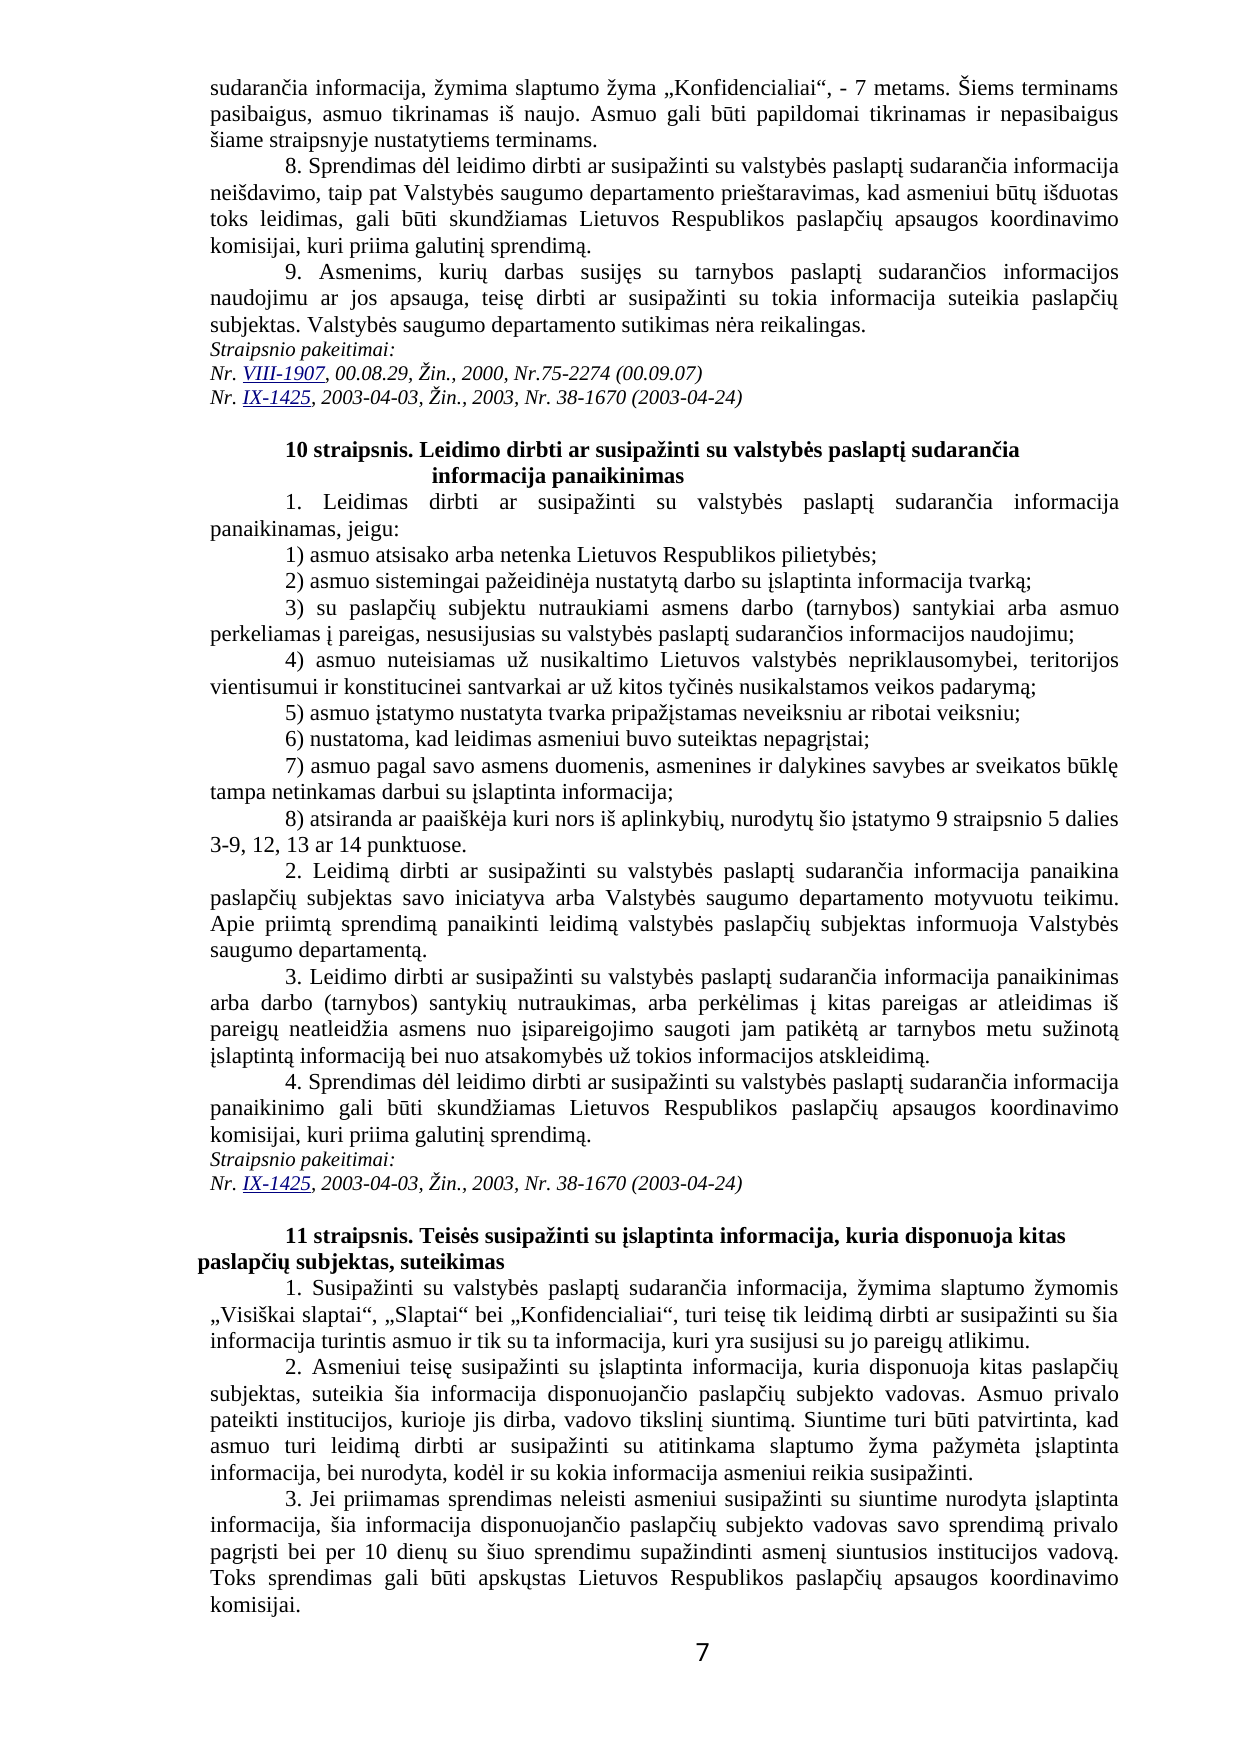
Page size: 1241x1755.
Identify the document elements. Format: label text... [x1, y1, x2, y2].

text 7) asmuo pagal savo asmens duomenis, asmenines ir dalykines savybes ar sveikatos būklę tampa netinkamas darbui su įslaptinta informacija; [210, 752, 1120, 804]
text 2. Leidimą dirbti ar susipažinti su valstybės paslaptį sudarančia informacija panaikina paslapčių subjektas savo iniciatyva arba Valstybės saugumo departamento motyvuotu teikimu. Apie priimtą sprendimą panaikinti leidimą valstybės paslapčių subjektas informuoja Valstybės saugumo departamentą. [210, 857, 1120, 963]
text 3. Jei priimamas sprendimas neleisti asmeniui susipažinti su siuntime nurodyta įslaptinta informacija, šia informacija disponuojančio paslapčių subjekto vadovas savo sprendimą privalo pagrįsti bei per 10 dienų su šiuo sprendimu supažindinti asmenį siuntusios institucijos vadovą. Toks sprendimas gali būti apskųstas Lietuvos Respublikos paslapčių apsaugos koordinavimo komisijai. [210, 1485, 1120, 1617]
text Nr. IX-1425, 2003-04-03, Žin., 2003, Nr. 38-1670 (2003-04-24) [210, 385, 1120, 409]
text 5) asmuo įstatymo nustatyta tvarka pripažįstamas neveiksniu ar ribotai veiksniu; [210, 699, 1120, 726]
text 11 straipsnis. Teisės susipažinti su įslaptinta informacija, kuria disponuoja kitas [285, 1222, 1120, 1248]
text 1) asmuo atsisako arba netenka Lietuvos Respublikos pilietybės; [210, 541, 1120, 567]
text 2. Asmeniui teisę susipažinti su įslaptinta informacija, kuria disponuoja kitas paslapčių subjektas, suteikia šia informacija disponuojančio paslapčių subjekto vadovas. Asmuo privalo pateikti institucijos, kurioje jis dirba, vadovo tikslinį siuntimą. Siuntime turi būti patvirtinta, kad asmuo turi leidimą dirbti ar susipažinti su atitinkama slaptumo žyma pažymėta įslaptinta informacija, bei nurodyta, kodėl ir su kokia informacija asmeniui reikia susipažinti. [210, 1353, 1120, 1485]
text Nr. IX-1425, 2003-04-03, Žin., 2003, Nr. 38-1670 (2003-04-24) [210, 1171, 1120, 1195]
text sudarančia informacija, žymima slaptumo žyma „Konfidencialiai“, - 7 metams. Šiems terminams pasibaigus, asmuo tikrinamas iš naujo. Asmuo gali būti papildomai tikrinamas ir nepasibaigus šiame straipsnyje nustatytiems terminams. [210, 73, 1120, 153]
text 10 straipsnis. Leidimo dirbti ar susipažinti su valstybės paslaptį sudarančia [285, 436, 1120, 462]
text Straipsnio pakeitimai: [210, 1147, 1120, 1171]
text 9. Asmenims, kurių darbas susijęs su tarnybos paslaptį sudarančios informacijos naudojimu ar jos apsauga, teisę dirbti ar susipažinti su tokia informacija suteikia paslapčių subjektas. Valstybės saugumo departamento sutikimas nėra reikalingas. [210, 258, 1120, 337]
text 6) nustatoma, kad leidimas asmeniui buvo suteiktas nepagrįstai; [210, 726, 1120, 752]
text 2) asmuo sistemingai pažeidinėja nustatytą darbo su įslaptinta informacija tvarką; [210, 567, 1120, 594]
text informacija panaikinimas [432, 462, 1120, 488]
text 4) asmuo nuteisiamas už nusikaltimo Lietuvos valstybės nepriklausomybei, teritorijos vientisumui ir konstitucinei santvarkai ar už kitos tyčinės nusikalstamos veikos padarymą; [210, 646, 1120, 699]
text 3) su paslapčių subjektu nutraukiami asmens darbo (tarnybos) santykiai arba asmuo perkeliamas į pareigas, nesusijusias su valstybės paslaptį sudarančios informacijos naudojimu; [210, 594, 1120, 646]
text 8. Sprendimas dėl leidimo dirbti ar susipažinti su valstybės paslaptį sudarančia informacija neišdavimo, taip pat Valstybės saugumo departamento prieštaravimas, kad asmeniui būtų išduotas toks leidimas, gali būti skundžiamas Lietuvos Respublikos paslapčių apsaugos koordinavimo komisijai, kuri priima galutinį sprendimą. [210, 153, 1120, 258]
text 3. Leidimo dirbti ar susipažinti su valstybės paslaptį sudarančia informacija panaikinimas arba darbo (tarnybos) santykių nutraukimas, arba perkėlimas į kitas pareigas ar atleidimas iš pareigų neatleidžia asmens nuo įsipareigojimo saugoti jam patikėtą ar tarnybos metu sužinotą įslaptintą informaciją bei nuo atsakomybės už tokios informacijos atskleidimą. [210, 963, 1120, 1068]
text 4. Sprendimas dėl leidimo dirbti ar susipažinti su valstybės paslaptį sudarančia informacija panaikinimo gali būti skundžiamas Lietuvos Respublikos paslapčių apsaugos koordinavimo komisijai, kuri priima galutinį sprendimą. [210, 1068, 1120, 1147]
text Nr. VIII-1907, 00.08.29, Žin., 2000, Nr.75-2274 (00.09.07) [210, 361, 1120, 385]
text paslapčių subjektas, suteikimas [197, 1248, 1120, 1274]
text 8) atsiranda ar paaiškėja kuri nors iš aplinkybių, nurodytų šio įstatymo 9 straipsnio 5 dalies 3-9, 12, 13 ar 14 punktuose. [210, 804, 1120, 857]
text 1. Leidimas dirbti ar susipažinti su valstybės paslaptį sudarančia informacija panaikinamas, jeigu: [210, 488, 1120, 541]
text 1. Susipažinti su valstybės paslaptį sudarančia informacija, žymima slaptumo žymomis „Visiškai slaptai“, „Slaptai“ bei „Konfidencialiai“, turi teisę tik leidimą dirbti ar susipažinti su šia informacija turintis asmuo ir tik su ta informacija, kuri yra susijusi su jo pareigų atlikimu. [210, 1274, 1120, 1353]
text Straipsnio pakeitimai: [210, 337, 1120, 361]
